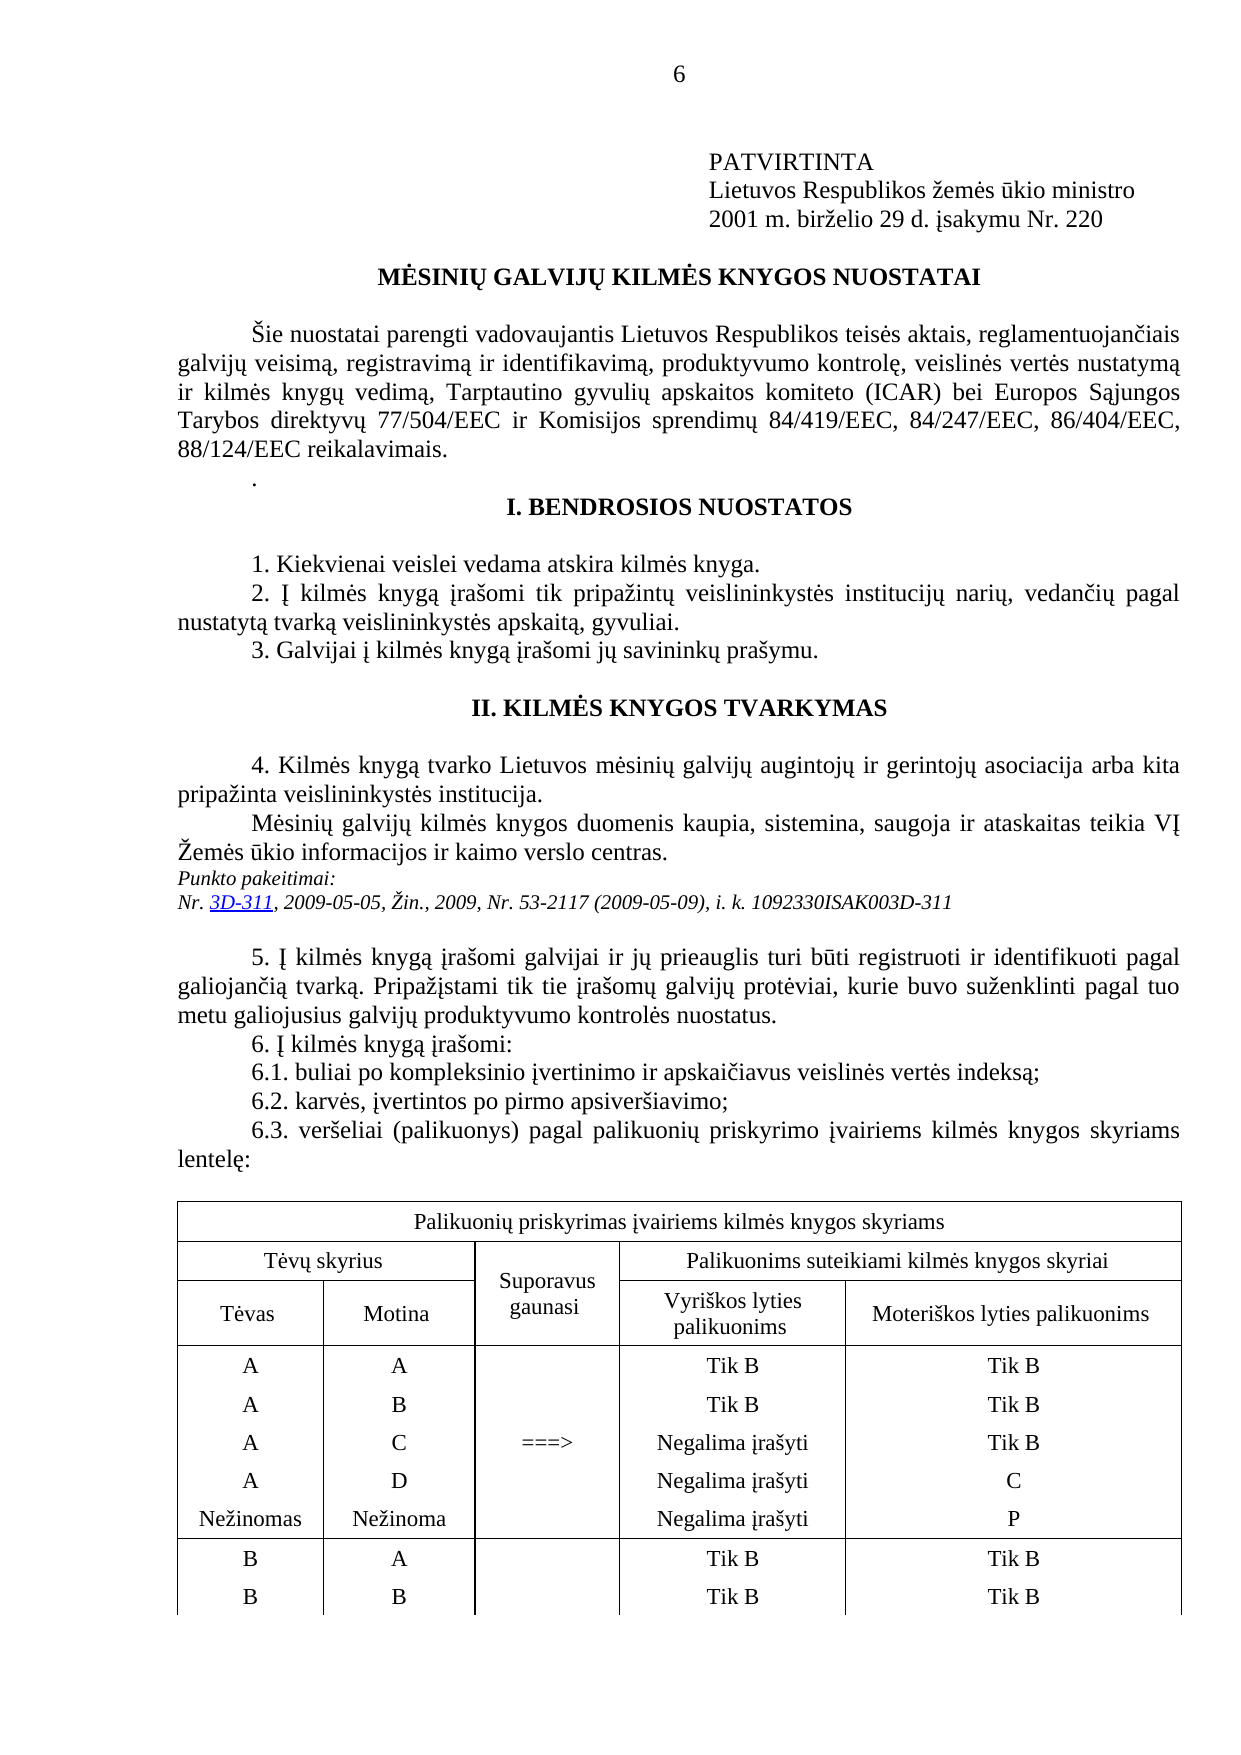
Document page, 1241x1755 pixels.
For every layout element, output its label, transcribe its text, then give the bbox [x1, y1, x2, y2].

table_cell [476, 1346, 619, 1385]
table_cell Motina [324, 1281, 474, 1345]
table_cell A [178, 1346, 323, 1385]
text 6.1. buliai po kompleksinio įvertinimo ir apskaičiavus veislinės vertės indeksą; [177, 1057, 1181, 1086]
table_cell B [178, 1539, 323, 1577]
table_cell Tik B [620, 1346, 845, 1385]
table_cell Negalima įrašyti [620, 1461, 845, 1499]
table_cell Tik B [846, 1385, 1181, 1423]
table_cell A [324, 1539, 474, 1577]
text Šie nuostatai parengti vadovaujantis Lietuvos Respublikos teisės aktais, reglamentuojančiais galvijų veisimą, registravimą ir identifikavimą, produktyvumo kontrolę, veislinės vertės nustatymą ir kilmės knygų vedimą, Tarptautino gyvulių apskaitos komiteto (ICAR) bei Europos Sąjungos Tarybos direktyvų 77/504/EEC ir Komisijos sprendimų 84/419/EEC, 84/247/EEC, 86/404/EEC, 88/124/EEC reikalavimais. [177, 319, 1181, 463]
table_cell Tik B [620, 1577, 845, 1615]
text . [177, 463, 1181, 492]
table_cell B [324, 1577, 474, 1615]
table_cell A [178, 1461, 323, 1499]
table_cell C [324, 1423, 474, 1461]
table_cell B [324, 1385, 474, 1423]
text Punkto pakeitimai: [177, 866, 1181, 890]
table_cell Tik B [846, 1346, 1181, 1385]
table_cell Vyriškos lyties palikuonims [620, 1281, 845, 1345]
text Lietuvos Respublikos žemės ūkio ministro [177, 176, 1181, 204]
text I. Bendrosios nuostatos [177, 492, 1181, 521]
text 6. Į kilmės knygą įrašomi: [177, 1029, 1181, 1057]
text 4. Kilmės knygą tvarko Lietuvos mėsinių galvijų augintojų ir gerintojų asociacija arba kita pripažinta veislininkystės institucija. [177, 751, 1181, 808]
table_header Palikuonių priskyrimas įvairiems kilmės knygos skyriams [178, 1202, 1181, 1241]
table_cell A [178, 1423, 323, 1461]
text 1. Kiekvienai veislei vedama atskira kilmės knyga. [177, 549, 1181, 578]
table_cell Tik B [846, 1577, 1181, 1615]
table_cell [476, 1461, 619, 1499]
table_cell A [178, 1385, 323, 1423]
text 5. Į kilmės knygą įrašomi galvijai ir jų prieauglis turi būti registruoti ir identifikuoti pagal galiojančią tvarką. Pripažįstami tik tie įrašomų galvijų protėviai, kurie buvo suženklinti pagal tuo metu galiojusius galvijų produktyvumo kontrolės nuostatus. [177, 942, 1181, 1029]
table_cell Negalima įrašyti [620, 1499, 845, 1538]
table_cell Tėvas [178, 1281, 323, 1345]
text MĖSINIŲ GALVIJŲ KILMĖS KNYGOS NUOSTATAI [177, 262, 1181, 291]
table_cell Moteriškos lyties palikuonims [846, 1281, 1181, 1345]
table_cell ===> [476, 1423, 619, 1461]
text 2001 m. birželio 29 d. įsakymu Nr. 220 [177, 204, 1181, 233]
table_cell Nežinomas [178, 1499, 323, 1538]
table_cell Negalima įrašyti [620, 1423, 845, 1461]
table_cell Tik B [846, 1423, 1181, 1461]
table_cell A [324, 1346, 474, 1385]
table_cell P [846, 1499, 1181, 1538]
table_cell D [324, 1461, 474, 1499]
table_cell Suporavus gaunasi [476, 1242, 619, 1345]
table_cell Tik B [846, 1539, 1181, 1577]
table_cell [476, 1577, 619, 1615]
text II. KILMĖS KNYGOS TVARKYMAS [177, 693, 1181, 722]
table_cell B [178, 1577, 323, 1615]
text PATVIRTINTA [177, 147, 1181, 176]
table_cell Tik B [620, 1539, 845, 1577]
text 6.2. karvės, įvertintos po pirmo apsiveršiavimo; [177, 1086, 1181, 1115]
table_cell [476, 1499, 619, 1538]
table_cell Tik B [620, 1385, 845, 1423]
table_cell Tėvų skyrius [178, 1242, 474, 1280]
text 6.3. veršeliai (palikuonys) pagal palikuonių priskyrimo įvairiems kilmės knygos skyriams lentelę: [177, 1115, 1181, 1172]
table_cell [476, 1385, 619, 1423]
text Nr. 3D-311, 2009-05-05, Žin., 2009, Nr. 53-2117 (2009-05-09), i. k. 1092330ISAK003D-311 [177, 890, 1181, 914]
text Mėsinių galvijų kilmės knygos duomenis kaupia, sistemina, saugoja ir ataskaitas teikia VĮ Žemės ūkio informacijos ir kaimo verslo centras. [177, 808, 1181, 866]
table_cell C [846, 1461, 1181, 1499]
table_cell [476, 1539, 619, 1577]
table_cell Palikuonims suteikiami kilmės knygos skyriai [620, 1242, 1181, 1280]
table_cell Nežinoma [324, 1499, 474, 1538]
text 3. Galvijai į kilmės knygą įrašomi jų savininkų prašymu. [177, 636, 1181, 664]
text 2. Į kilmės knygą įrašomi tik pripažintų veislininkystės institucijų narių, vedančių pagal nustatytą tvarką veislininkystės apskaitą, gyvuliai. [177, 578, 1181, 636]
